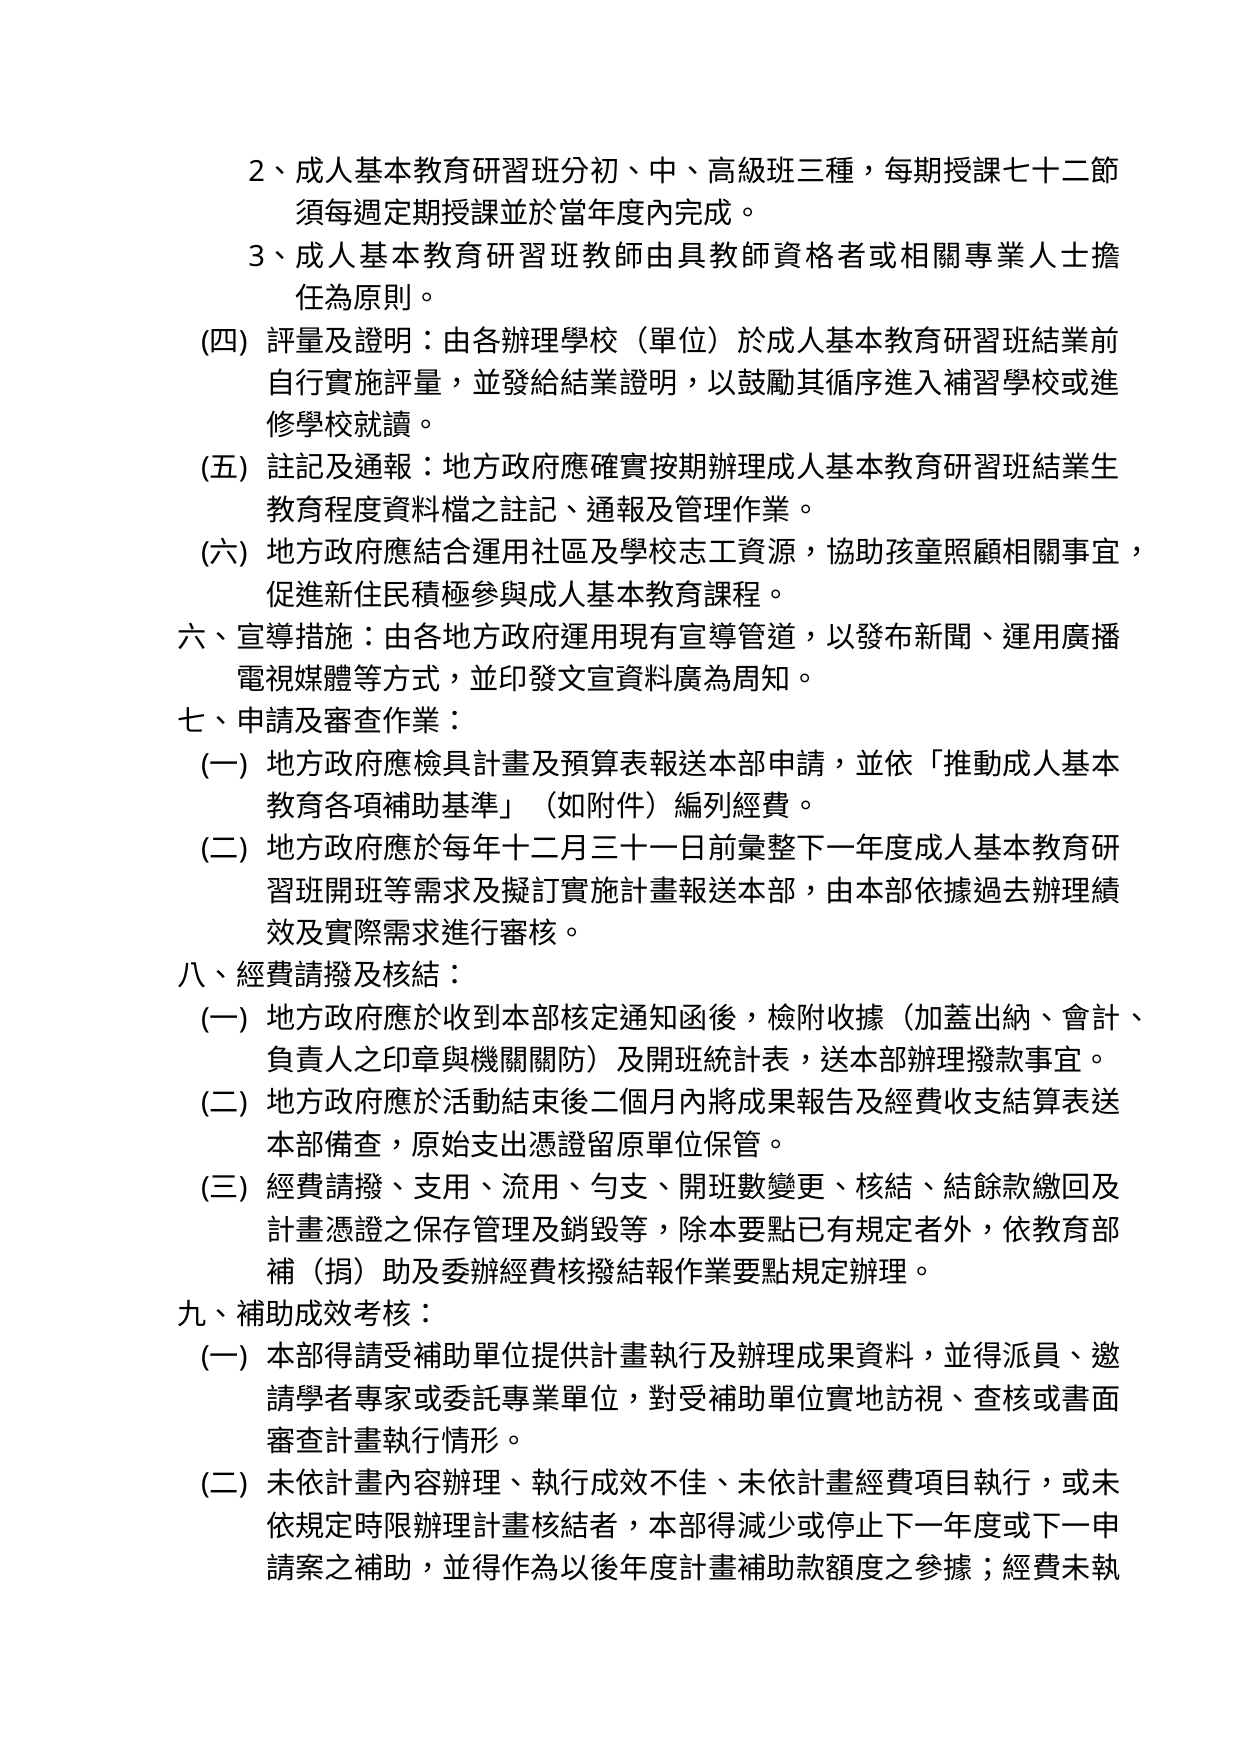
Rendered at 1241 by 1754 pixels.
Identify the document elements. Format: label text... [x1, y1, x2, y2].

list 未依計畫內容辦理、執行成效不佳、未依計畫經費項目執行，或未依規定時限辦理計畫核結者，本部得減少或停止下一年度或下一申請案之補助，並得作為以後年度計畫補助款額度之參據；經費未執 [201, 1460, 1122, 1587]
list 地方政府應於活動結束後二個月內將成果報告及經費收支結算表送本部備查，原始支出憑證留原單位保管。 [201, 1079, 1122, 1164]
list 地方政府應於收到本部核定通知函後，檢附收據（加蓋出納、會計、負責人之印章與機關關防）及開班統計表，送本部辦理撥款事宜。 [201, 994, 1122, 1079]
list 地方政府應於每年十二月三十一日前彙整下一年度成人基本教育研習班開班等需求及擬訂實施計畫報送本部，由本部依據過去辦理績效及實際需求進行審核。 [201, 825, 1122, 952]
list 申請及審查作業： [177, 698, 1122, 740]
list 經費請撥及核結： [177, 952, 1122, 994]
list 補助成效考核： [177, 1291, 1122, 1333]
list 本部得請受補助單位提供計畫執行及辦理成果資料，並得派員、邀請學者專家或委託專業單位，對受補助單位實地訪視、查核或書面審查計畫執行情形。 [201, 1333, 1122, 1460]
list 地方政府應檢具計畫及預算表報送本部申請，並依「推動成人基本教育各項補助基準」（如附件）編列經費。 [201, 740, 1122, 825]
list 成人基本教育研習班分初、中、高級班三種，每期授課七十二節，須每週定期授課並於當年度內完成。 [248, 148, 1122, 232]
list 經費請撥、支用、流用、勻支、開班數變更、核結、結餘款繳回及計畫憑證之保存管理及銷毀等，除本要點已有規定者外，依教育部補（捐）助及委辦經費核撥結報作業要點規定辦理。 [201, 1164, 1122, 1291]
list 評量及證明：由各辦理學校（單位）於成人基本教育研習班結業前自行實施評量，並發給結業證明，以鼓勵其循序進入補習學校或進修學校就讀。 [201, 317, 1122, 444]
list 註記及通報：地方政府應確實按期辦理成人基本教育研習班結業生教育程度資料檔之註記、通報及管理作業。 [201, 444, 1122, 529]
list 宣導措施：由各地方政府運用現有宣導管道，以發布新聞、運用廣播電視媒體等方式，並印發文宣資料廣為周知。 [177, 613, 1122, 698]
list 成人基本教育研習班教師由具教師資格者或相關專業人士擔 任為原則。 [248, 232, 1122, 317]
list 地方政府應結合運用社區及學校志工資源，協助孩童照顧相關事宜，促進新住民積極參與成人基本教育課程。 [201, 529, 1122, 613]
